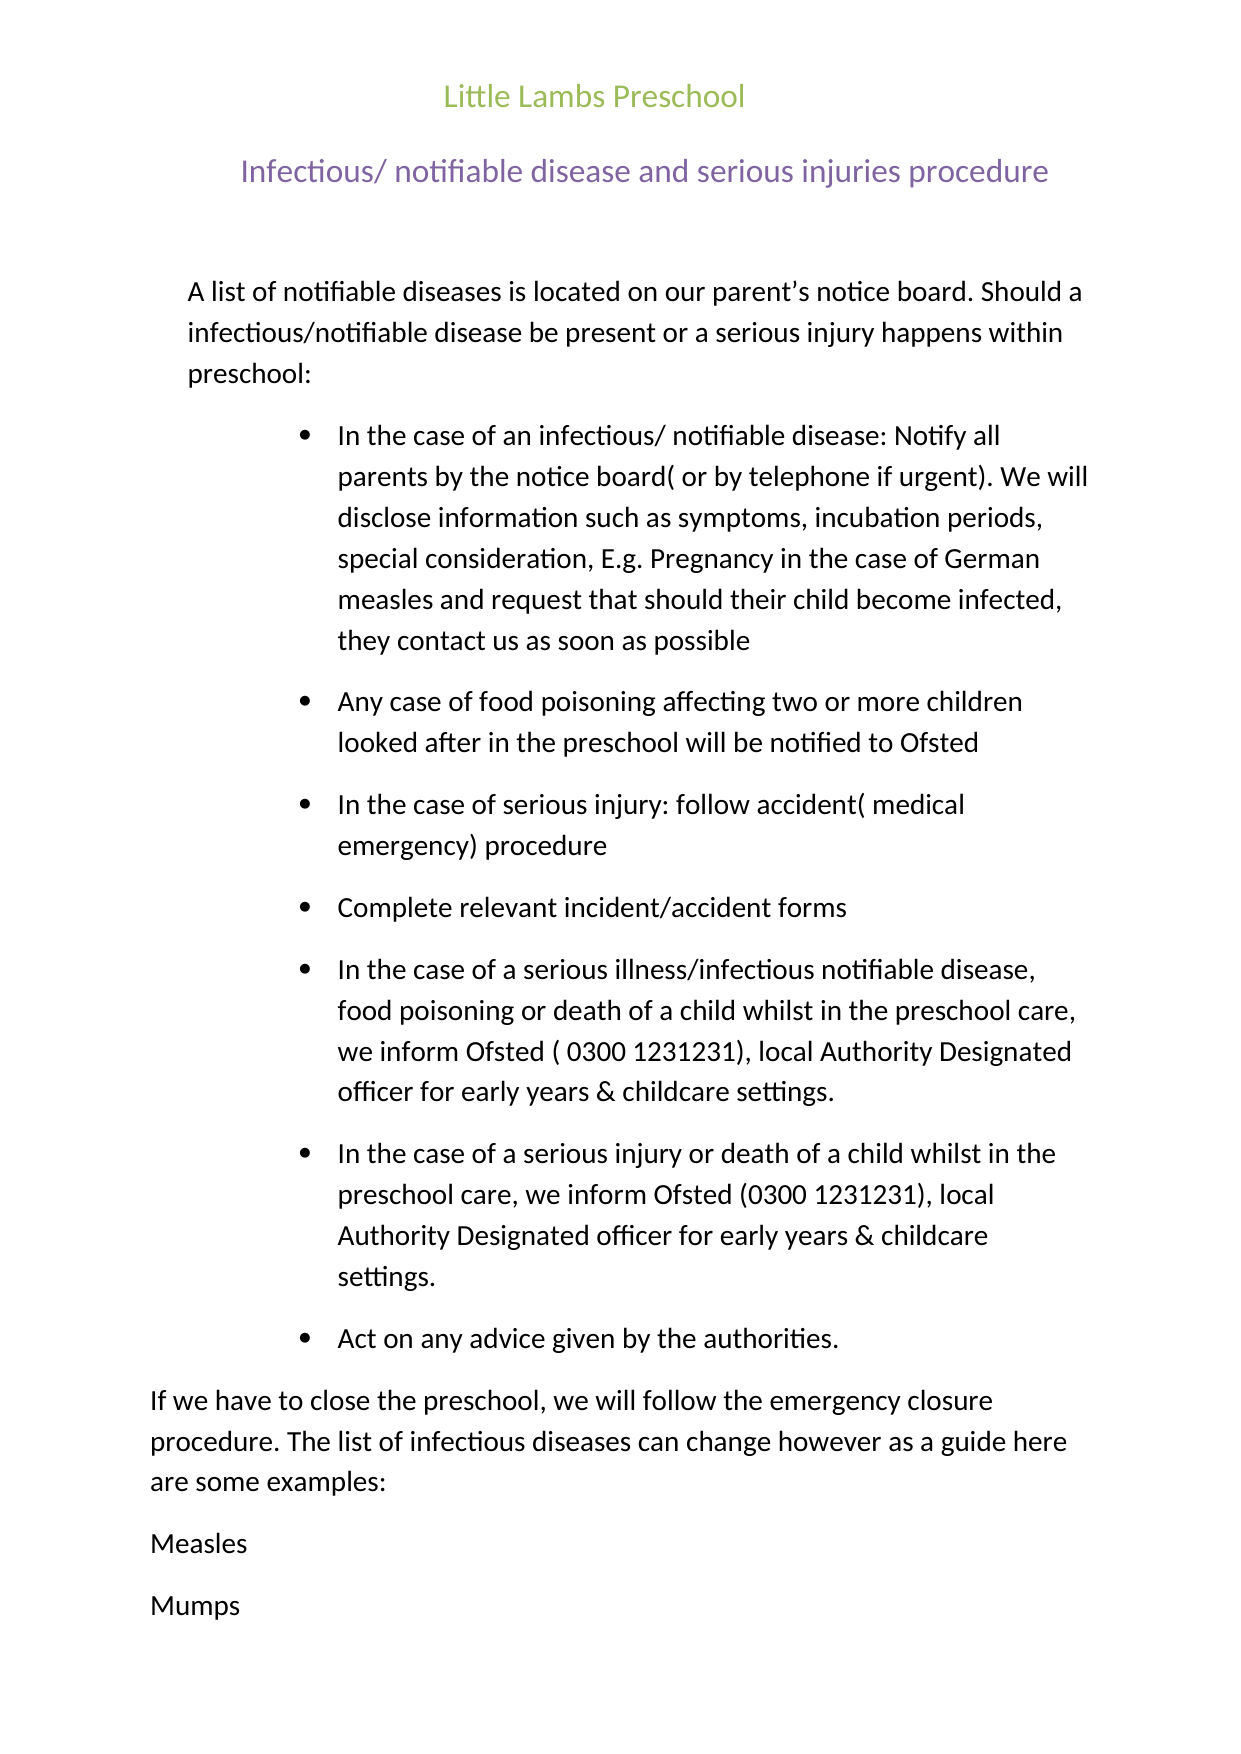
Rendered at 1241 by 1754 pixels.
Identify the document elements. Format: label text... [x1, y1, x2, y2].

list Complete relevant incident/accident forms [300, 889, 1090, 924]
text Measles [150, 1525, 1090, 1561]
text Mumps [150, 1587, 1090, 1623]
list In the case of an infectious/ notifiable disease: Notify all parents by the notice board( or by telephone if urgent). We will disclose information such as symptoms, incubation periods, special consideration, E.g. Pregnancy in the case of German measles and request that should their child become infected, they contact us as soon as possible [300, 417, 1090, 657]
list In the case of a serious illness/infectious notifiable disease, food poisoning or death of a child whilst in the preschool care, we inform Ofsted ( 0300 1231231), local Authority Designated officer for early years & childcare settings. [300, 951, 1090, 1109]
list In the case of serious injury: follow accident( medical emergency) procedure [300, 786, 1090, 863]
list Any case of food poisoning affecting two or more children looked after in the preschool will be notified to Ofsted [300, 683, 1090, 760]
list In the case of a serious injury or death of a child whilst in the preschool care, we inform Ofsted (0300 1231231), local Authority Designated officer for early years & childcare settings. [300, 1135, 1090, 1294]
text A list of notifiable diseases is located on our parent’s notice board. Should a infectious/notifiable disease be present or a serious injury happens within preschool: [187, 273, 1090, 391]
text If we have to close the preschool, we will follow the emergency closure procedure. The list of infectious diseases can change however as a guide here are some examples: [150, 1382, 1090, 1499]
list Act on any advice given by the authorities. [300, 1320, 1090, 1356]
text Infectious/ notifiable disease and serious injuries procedure [150, 150, 1090, 191]
